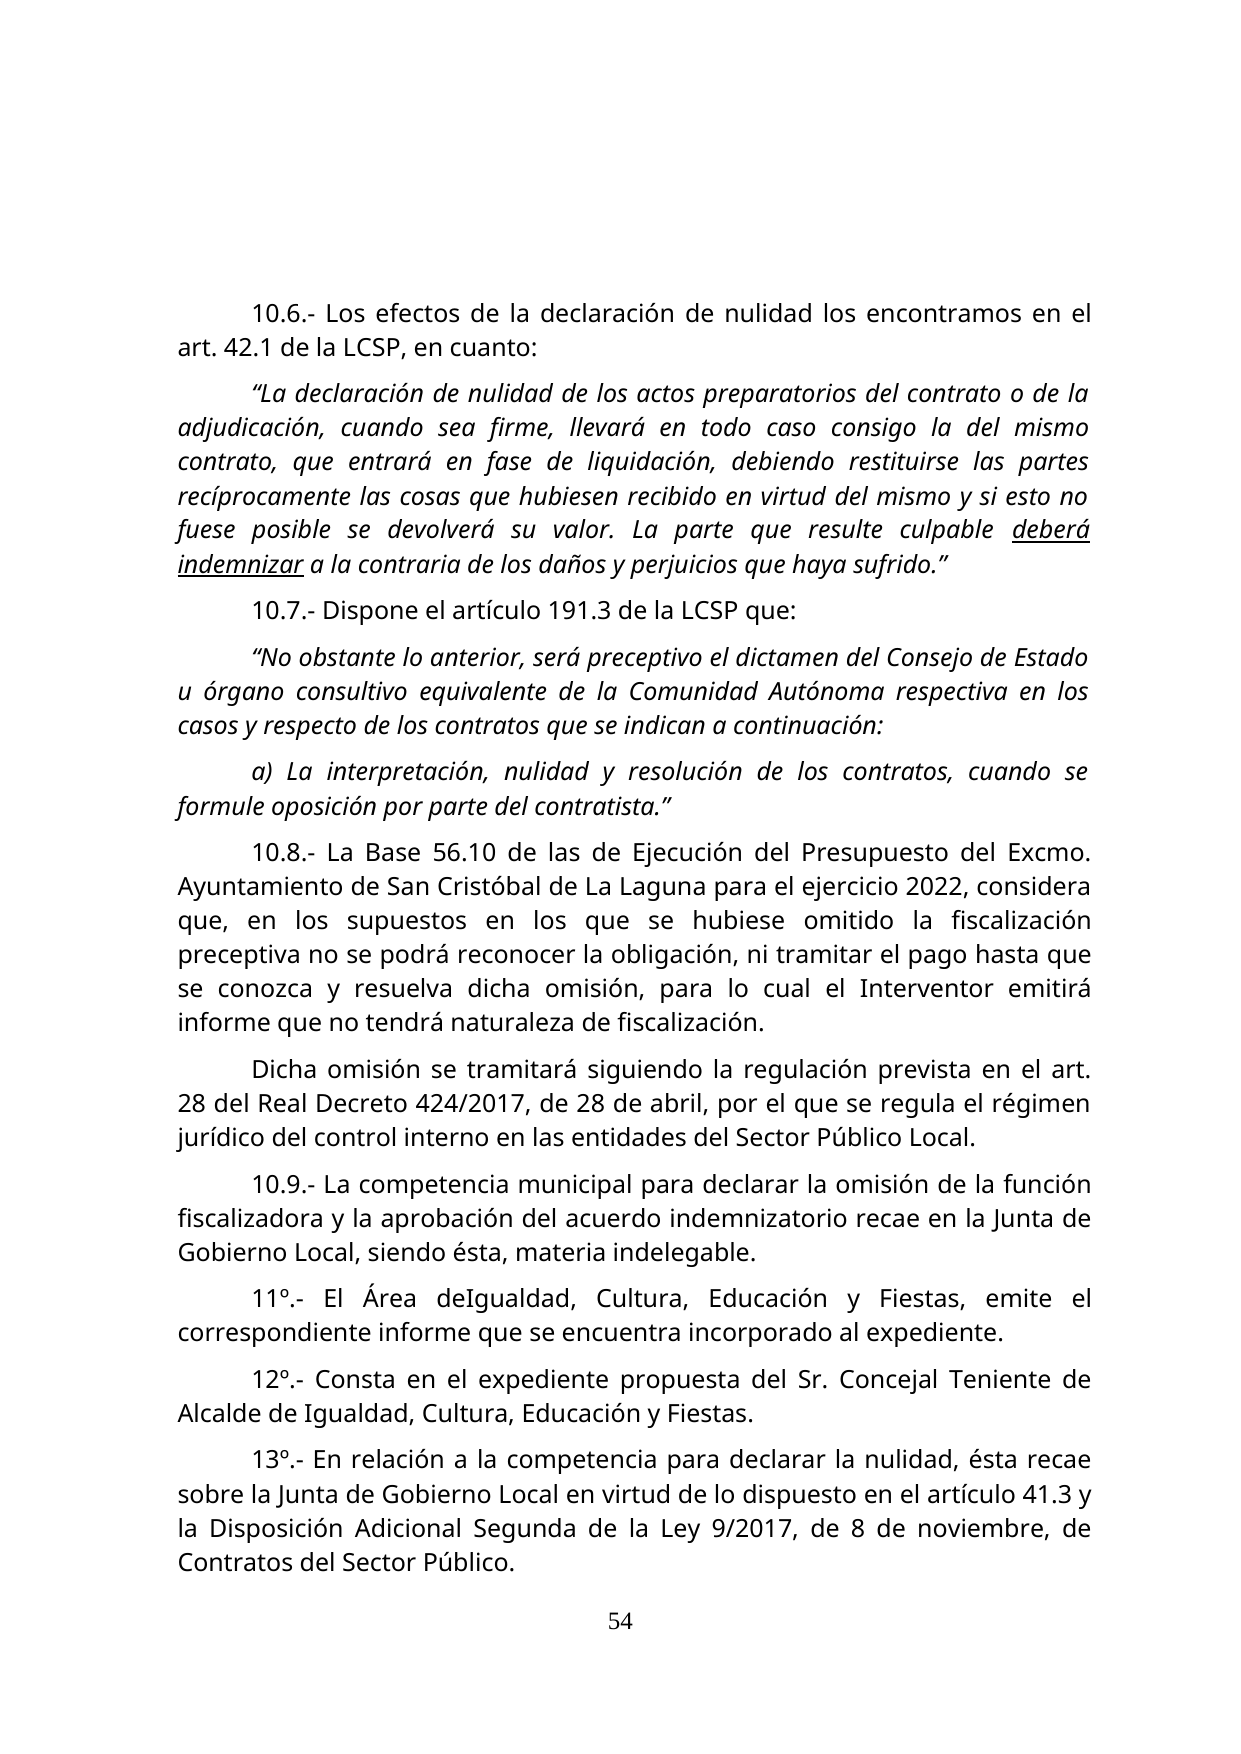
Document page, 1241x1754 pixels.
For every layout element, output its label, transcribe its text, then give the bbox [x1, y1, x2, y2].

text “No obstante lo anterior, será preceptivo el dictamen del Consejo de Estado u órgano consultivo equivalente de la Comunidad Autónoma respectiva en los casos y respecto de los contratos que se indican a continuación: [177, 639, 1093, 742]
text 11º.- El Área deIgualdad, Cultura, Educación y Fiestas, emite el correspondiente informe que se encuentra incorporado al expediente. [177, 1281, 1093, 1349]
text 10.7.- Dispone el artículo 191.3 de la LCSP que: [177, 593, 1093, 627]
text 10.9.- La competencia municipal para declarar la omisión de la función fiscalizadora y la aprobación del acuerdo indemnizatorio recae en la Junta de Gobierno Local, siendo ésta, materia indelegable. [177, 1166, 1093, 1268]
text 10.6.- Los efectos de la declaración de nulidad los encontramos en el art. 42.1 de la LCSP, en cuanto: [177, 295, 1093, 363]
text Dicha omisión se tramitará siguiendo la regulación prevista en el art. 28 del Real Decreto 424/2017, de 28 de abril, por el que se regula el régimen jurídico del control interno en las entidades del Sector Público Local. [177, 1052, 1093, 1154]
text 13º.- En relación a la competencia para declarar la nulidad, ésta recae sobre la Junta de Gobierno Local en virtud de lo dispuesto en el artículo 41.3 y la Disposición Adicional Segunda de la Ley 9/2017, de 8 de noviembre, de Contratos del Sector Público. [177, 1442, 1093, 1578]
text 10.8.- La Base 56.10 de las de Ejecución del Presupuesto del Excmo. Ayuntamiento de San Cristóbal de La Laguna para el ejercicio 2022, considera que, en los supuestos en los que se hubiese omitido la fiscalización preceptiva no se podrá reconocer la obligación, ni tramitar el pago hasta que se conozca y resuelva dicha omisión, para lo cual el Interventor emitirá informe que no tendrá naturaleza de fiscalización. [177, 835, 1093, 1039]
text a) La interpretación, nulidad y resolución de los contratos, cuando se formule oposición por parte del contratista.” [177, 754, 1093, 822]
text 12º.- Consta en el expediente propuesta del Sr. Concejal Teniente de Alcalde de Igualdad, Cultura, Educación y Fiestas. [177, 1362, 1093, 1430]
text “La declaración de nulidad de los actos preparatorios del contrato o de la adjudicación, cuando sea firme, llevará en todo caso consigo la del mismo contrato, que entrará en fase de liquidación, debiendo restituirse las partes recíprocamente las cosas que hubiesen recibido en virtud del mismo y si esto no fuese posible se devolverá su valor. La parte que resulte culpable deberá indemnizar a la contraria de los daños y perjuicios que haya sufrido.” [177, 376, 1093, 580]
